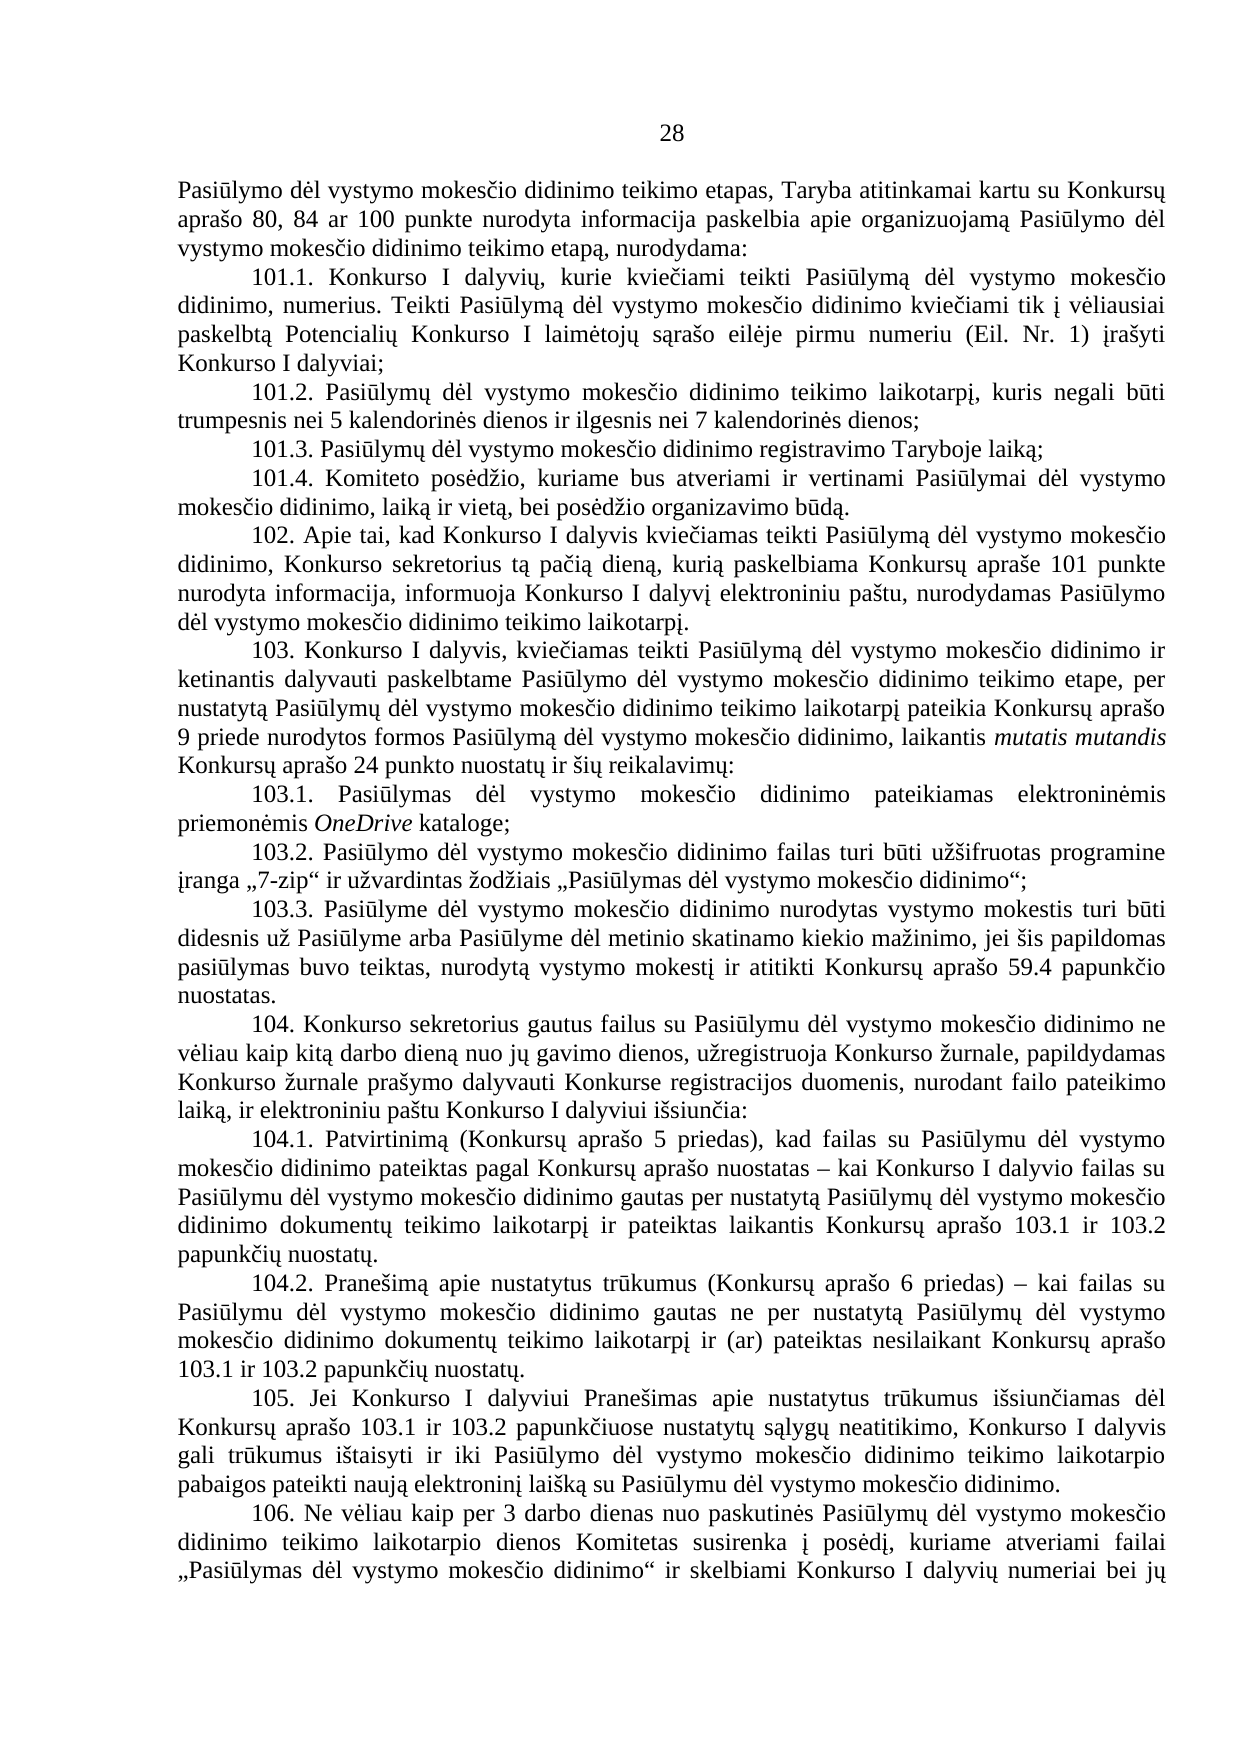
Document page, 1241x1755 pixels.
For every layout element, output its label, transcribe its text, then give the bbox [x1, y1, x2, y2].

text 103.3. Pasiūlyme dėl vystymo mokesčio didinimo nurodytas vystymo mokestis turi būti didesnis už Pasiūlyme arba Pasiūlyme dėl metinio skatinamo kiekio mažinimo, jei šis papildomas pasiūlymas buvo teiktas, nurodytą vystymo mokestį ir atitikti Konkursų aprašo 59.4 papunkčio nuostatas. [177, 894, 1167, 1009]
text 105. Jei Konkurso I dalyviui Pranešimas apie nustatytus trūkumus išsiunčiamas dėl Konkursų aprašo 103.1 ir 103.2 papunkčiuose nustatytų sąlygų neatitikimo, Konkurso I dalyvis gali trūkumus ištaisyti ir iki Pasiūlymo dėl vystymo mokesčio didinimo teikimo laikotarpio pabaigos pateikti naują elektroninį laišką su Pasiūlymu dėl vystymo mokesčio didinimo. [177, 1383, 1167, 1498]
text 101.3. Pasiūlymų dėl vystymo mokesčio didinimo registravimo Taryboje laiką; [177, 434, 1167, 463]
text 101.1. Konkurso I dalyvių, kurie kviečiami teikti Pasiūlymą dėl vystymo mokesčio didinimo, numerius. Teikti Pasiūlymą dėl vystymo mokesčio didinimo kviečiami tik į vėliausiai paskelbtą Potencialių Konkurso I laimėtojų sąrašo eilėje pirmu numeriu (Eil. Nr. 1) įrašyti Konkurso I dalyviai; [177, 262, 1167, 377]
text 103.1. Pasiūlymas dėl vystymo mokesčio didinimo pateikiamas elektroninėmis priemonėmis OneDrive kataloge; [177, 779, 1167, 837]
text 104. Konkurso sekretorius gautus failus su Pasiūlymu dėl vystymo mokesčio didinimo ne vėliau kaip kitą darbo dieną nuo jų gavimo dienos, užregistruoja Konkurso žurnale, papildydamas Konkurso žurnale prašymo dalyvauti Konkurse registracijos duomenis, nurodant failo pateikimo laiką, ir elektroniniu paštu Konkurso I dalyviui išsiunčia: [177, 1009, 1167, 1124]
text 102. Apie tai, kad Konkurso I dalyvis kviečiamas teikti Pasiūlymą dėl vystymo mokesčio didinimo, Konkurso sekretorius tą pačią dieną, kurią paskelbiama Konkursų apraše 101 punkte nurodyta informacija, informuoja Konkurso I dalyvį elektroniniu paštu, nurodydamas Pasiūlymo dėl vystymo mokesčio didinimo teikimo laikotarpį. [177, 521, 1167, 636]
text 104.1. Patvirtinimą (Konkursų aprašo 5 priedas), kad failas su Pasiūlymu dėl vystymo mokesčio didinimo pateiktas pagal Konkursų aprašo nuostatas – kai Konkurso I dalyvio failas su Pasiūlymu dėl vystymo mokesčio didinimo gautas per nustatytą Pasiūlymų dėl vystymo mokesčio didinimo dokumentų teikimo laikotarpį ir pateiktas laikantis Konkursų aprašo 103.1 ir 103.2 papunkčių nuostatų. [177, 1124, 1167, 1268]
text 104.2. Pranešimą apie nustatytus trūkumus (Konkursų aprašo 6 priedas) – kai failas su Pasiūlymu dėl vystymo mokesčio didinimo gautas ne per nustatytą Pasiūlymų dėl vystymo mokesčio didinimo dokumentų teikimo laikotarpį ir (ar) pateiktas nesilaikant Konkursų aprašo 103.1 ir 103.2 papunkčių nuostatų. [177, 1268, 1167, 1383]
text 106. Ne vėliau kaip per 3 darbo dienas nuo paskutinės Pasiūlymų dėl vystymo mokesčio didinimo teikimo laikotarpio dienos Komitetas susirenka į posėdį, kuriame atveriami failai „Pasiūlymas dėl vystymo mokesčio didinimo“ ir skelbiami Konkurso I dalyvių numeriai bei jų [177, 1498, 1167, 1584]
text Pasiūlymo dėl vystymo mokesčio didinimo teikimo etapas, Taryba atitinkamai kartu su Konkursų aprašo 80, 84 ar 100 punkte nurodyta informacija paskelbia apie organizuojamą Pasiūlymo dėl vystymo mokesčio didinimo teikimo etapą, nurodydama: [177, 176, 1167, 262]
text 103. Konkurso I dalyvis, kviečiamas teikti Pasiūlymą dėl vystymo mokesčio didinimo ir ketinantis dalyvauti paskelbtame Pasiūlymo dėl vystymo mokesčio didinimo teikimo etape, per nustatytą Pasiūlymų dėl vystymo mokesčio didinimo teikimo laikotarpį pateikia Konkursų aprašo 9 priede nurodytos formos Pasiūlymą dėl vystymo mokesčio didinimo, laikantis mutatis mutandis Konkursų aprašo 24 punkto nuostatų ir šių reikalavimų: [177, 636, 1167, 779]
text 101.2. Pasiūlymų dėl vystymo mokesčio didinimo teikimo laikotarpį, kuris negali būti trumpesnis nei 5 kalendorinės dienos ir ilgesnis nei 7 kalendorinės dienos; [177, 377, 1167, 434]
text 103.2. Pasiūlymo dėl vystymo mokesčio didinimo failas turi būti užšifruotas programine įranga „7-zip“ ir užvardintas žodžiais „Pasiūlymas dėl vystymo mokesčio didinimo“; [177, 837, 1167, 894]
text 101.4. Komiteto posėdžio, kuriame bus atveriami ir vertinami Pasiūlymai dėl vystymo mokesčio didinimo, laiką ir vietą, bei posėdžio organizavimo būdą. [177, 463, 1167, 521]
